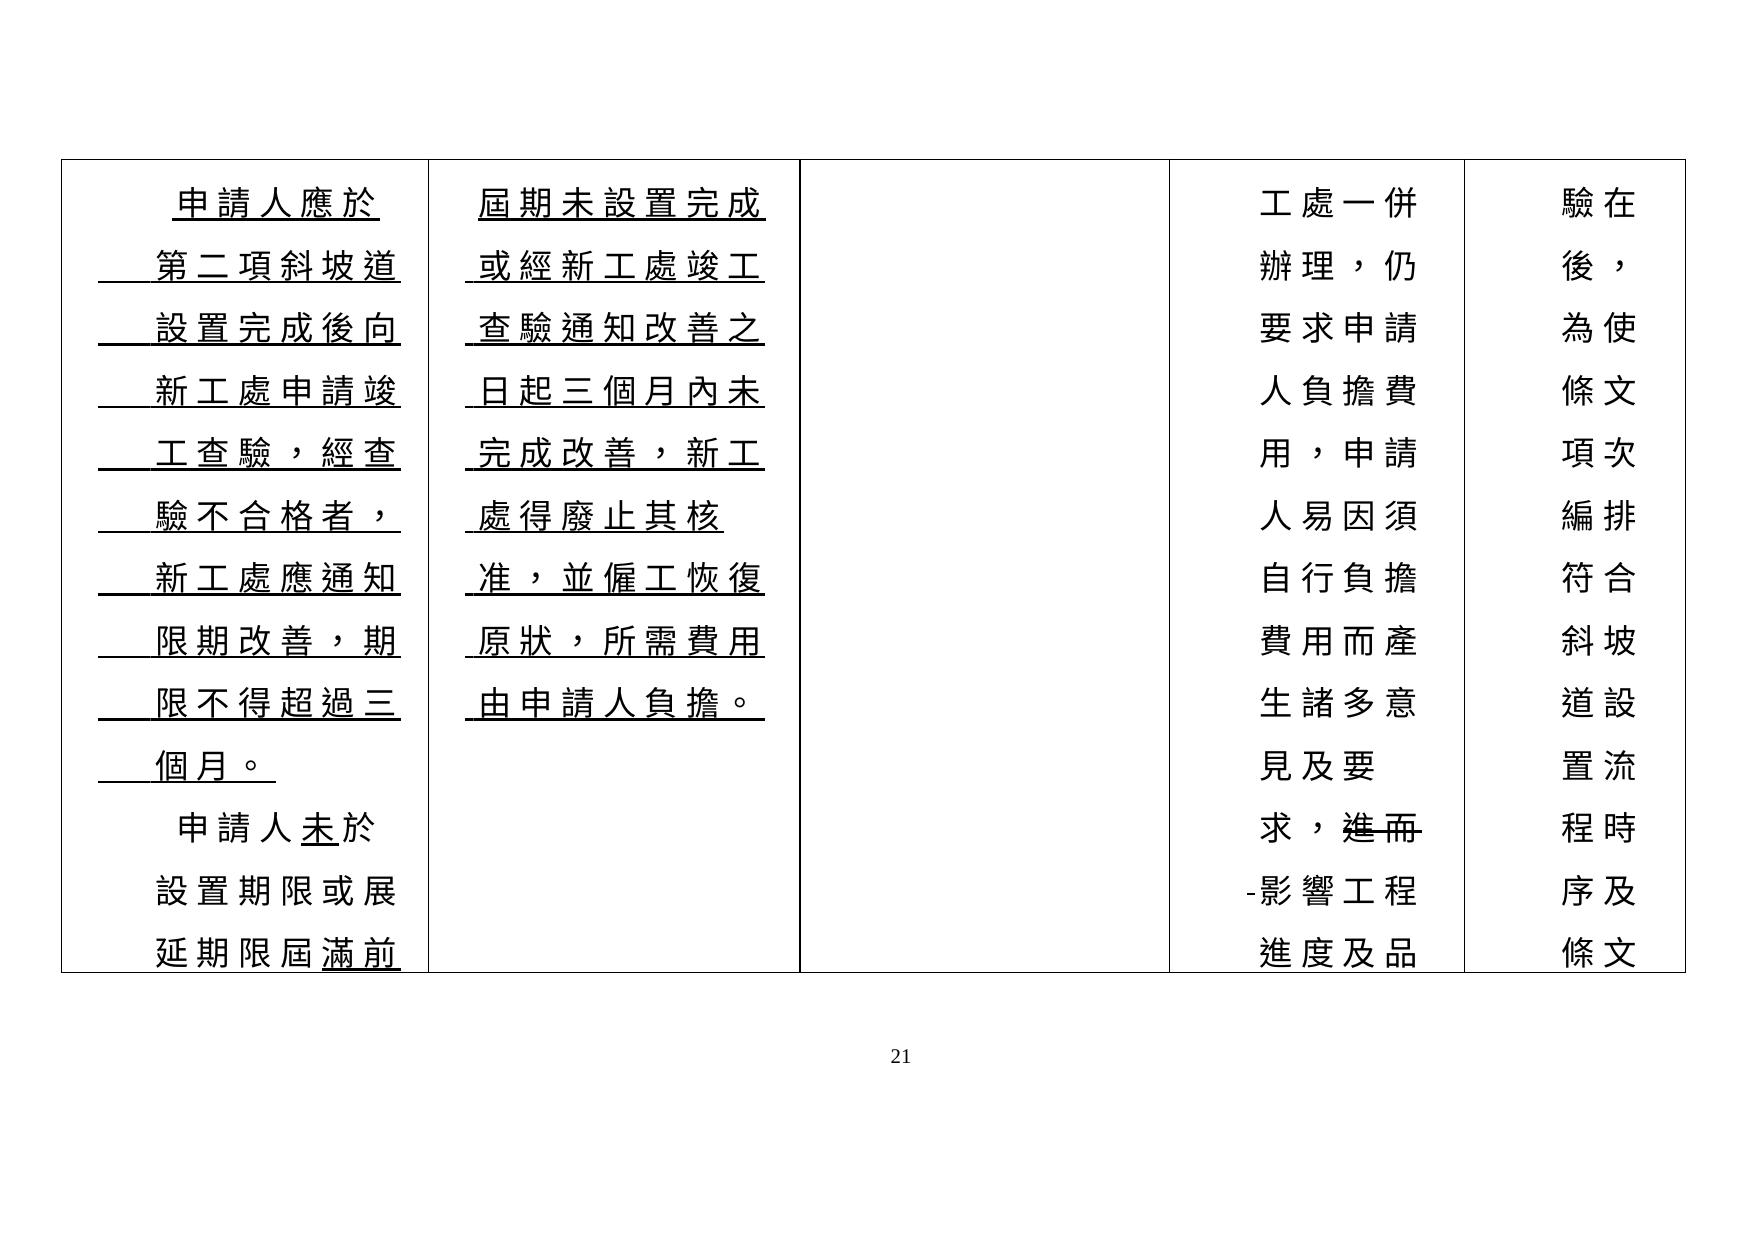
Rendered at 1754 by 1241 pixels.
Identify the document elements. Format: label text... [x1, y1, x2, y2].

table_cell 工處一併辦理，仍要求申請人負擔費用，申請人易因須自行負擔費用而產生諸多意見及要求，進而影響工程進度及品 [1170, 160, 1464, 972]
table_cell [801, 160, 1169, 972]
table_cell 屆期未設置完成或經新工處竣工查驗通知改善之日起三個月內未完成改善，新工處得廢止其核准，並僱工恢復原狀，所需費用由申請人負擔。 [429, 160, 799, 972]
table_cell 按工務局修正條文於第二項後段及第五項分別增訂申請竣工查驗及展延、再展延機制，考量申請人展延或再展延斜坡道設置期限在先，設置完成後向新工處申請竣工查驗在後，為使條文項次編排符合斜坡道設置流程時序及條文簡明，爰將工務局修正條文第五項移列至第二項合併規定；另將工務局修正條文第二項後段申請竣工查驗機制，移列至本科修正條文第五項，並酌作文字修正。 又為配合工務局修正條文第六項定有「竣工查驗通知改善之日起三個月內未完成改善」之法律效果，爰於本科修正條文第五項後段增訂「經查驗不合格者，新工處應通知限期改善」，至所定「三個月內未完成改善」之期限，經洽工務局確認，其訂定真意為不得超過三個月，爰於本科修正條文第五項後段增訂「期限不得超過三個月。」 復因本科修正條文第五項已增訂「改善期限不得超過三個月」，爰將工務局修正條文第六項「通知改善之日起三個月內未完成改善」，修正為「通知限期改善屆期未完成改善」，俾資周延。 其餘工務局修正條文及修正說明酌作文字修正。 [1465, 160, 1685, 972]
table_cell 申請人應於第二項斜坡道設置完成後向新工處申請竣工查驗，經查驗不合格者，新工處應通知限期改善，期限不得超過三個月。 申請人未於設置期限或展延期限屆滿前 [62, 160, 428, 972]
